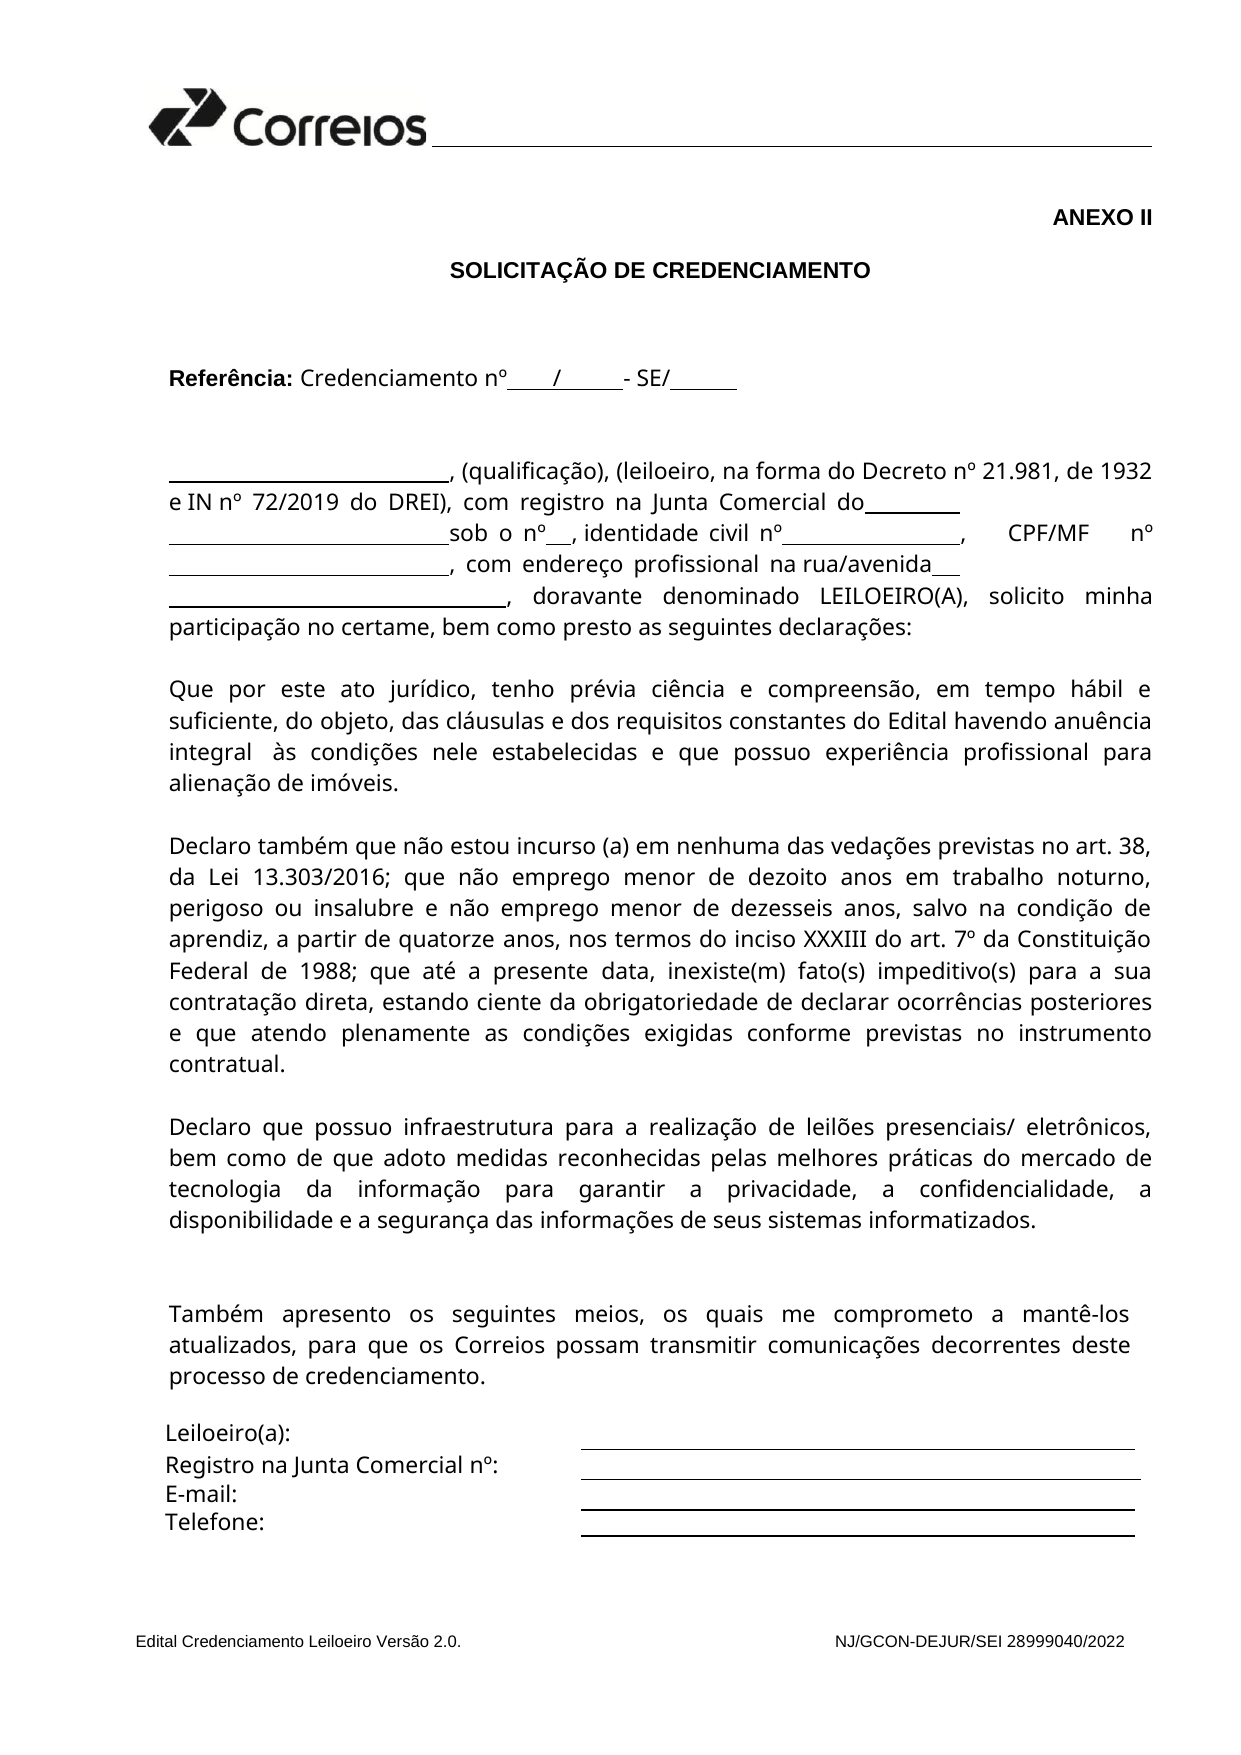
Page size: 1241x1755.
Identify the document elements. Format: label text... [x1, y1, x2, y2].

text Referência: Credenciamento nº / - SE/ [168, 362, 1163, 393]
table_header [581, 1423, 1135, 1448]
table_cell Registro na Junta Comercial nº: [165, 1449, 581, 1482]
subtitle ANEXO II [135, 204, 1153, 231]
text Também apresento os seguintes meios, os quais me comprometo a mantê-los atualizados, para que os Correios possam transmitir comunicações decorrentes deste processo de credenciamento. [168, 1298, 1131, 1391]
table_cell [581, 1482, 1135, 1509]
table_cell [581, 1511, 1135, 1535]
table_header Leiloeiro(a): [165, 1423, 581, 1448]
table_cell Telefone: [165, 1509, 581, 1535]
text , (qualificação), (leiloeiro, na forma do Decreto nº 21.981, de 1932 e IN nº 72/2019 do DREI), com registro na Junta Comercial do sob o nº , identidade civil nº , CPF/MF nº , com endereço profissional na rua/avenida , doravante denominado LEILOEIRO(A), solicito minha participação no certame, bem como presto as seguintes declarações: [168, 454, 1153, 642]
text Que por este ato jurídico, tenho prévia ciência e compreensão, em tempo hábil e suficiente, do objeto, das cláusulas e dos requisitos constantes do Edital havendo anuência integral às condições nele estabelecidas e que possuo experiência profissional para alienação de imóveis. [168, 673, 1152, 798]
table_cell E-mail: [165, 1482, 581, 1509]
text Declaro que possuo infraestrutura para a realização de leilões presenciais/ eletrônicos, bem como de que adoto medidas reconhecidas pelas melhores práticas do mercado de tecnologia da informação para garantir a privacidade, a confidencialidade, a disponibilidade e a segurança das informações de seus sistemas informatizados. [168, 1111, 1152, 1236]
table_cell [581, 1450, 1135, 1479]
text SOLICITAÇÃO DE CREDENCIAMENTO [157, 257, 1163, 283]
text Declaro também que não estou incurso (a) em nenhuma das vedações previstas no art. 38, da Lei 13.303/2016; que não emprego menor de dezoito anos em trabalho noturno, perigoso ou insalubre e não emprego menor de dezesseis anos, salvo na condição de aprendiz, a partir de quatorze anos, nos termos do inciso XXXIII do art. 7º da Constituição Federal de 1988; que até a presente data, inexiste(m) fato(s) impeditivo(s) para a sua contratação direta, estando ciente da obrigatoriedade de declarar ocorrências posteriores e que atendo plenamente as condições exigidas conforme previstas no instrumento contratual. [168, 830, 1152, 1080]
